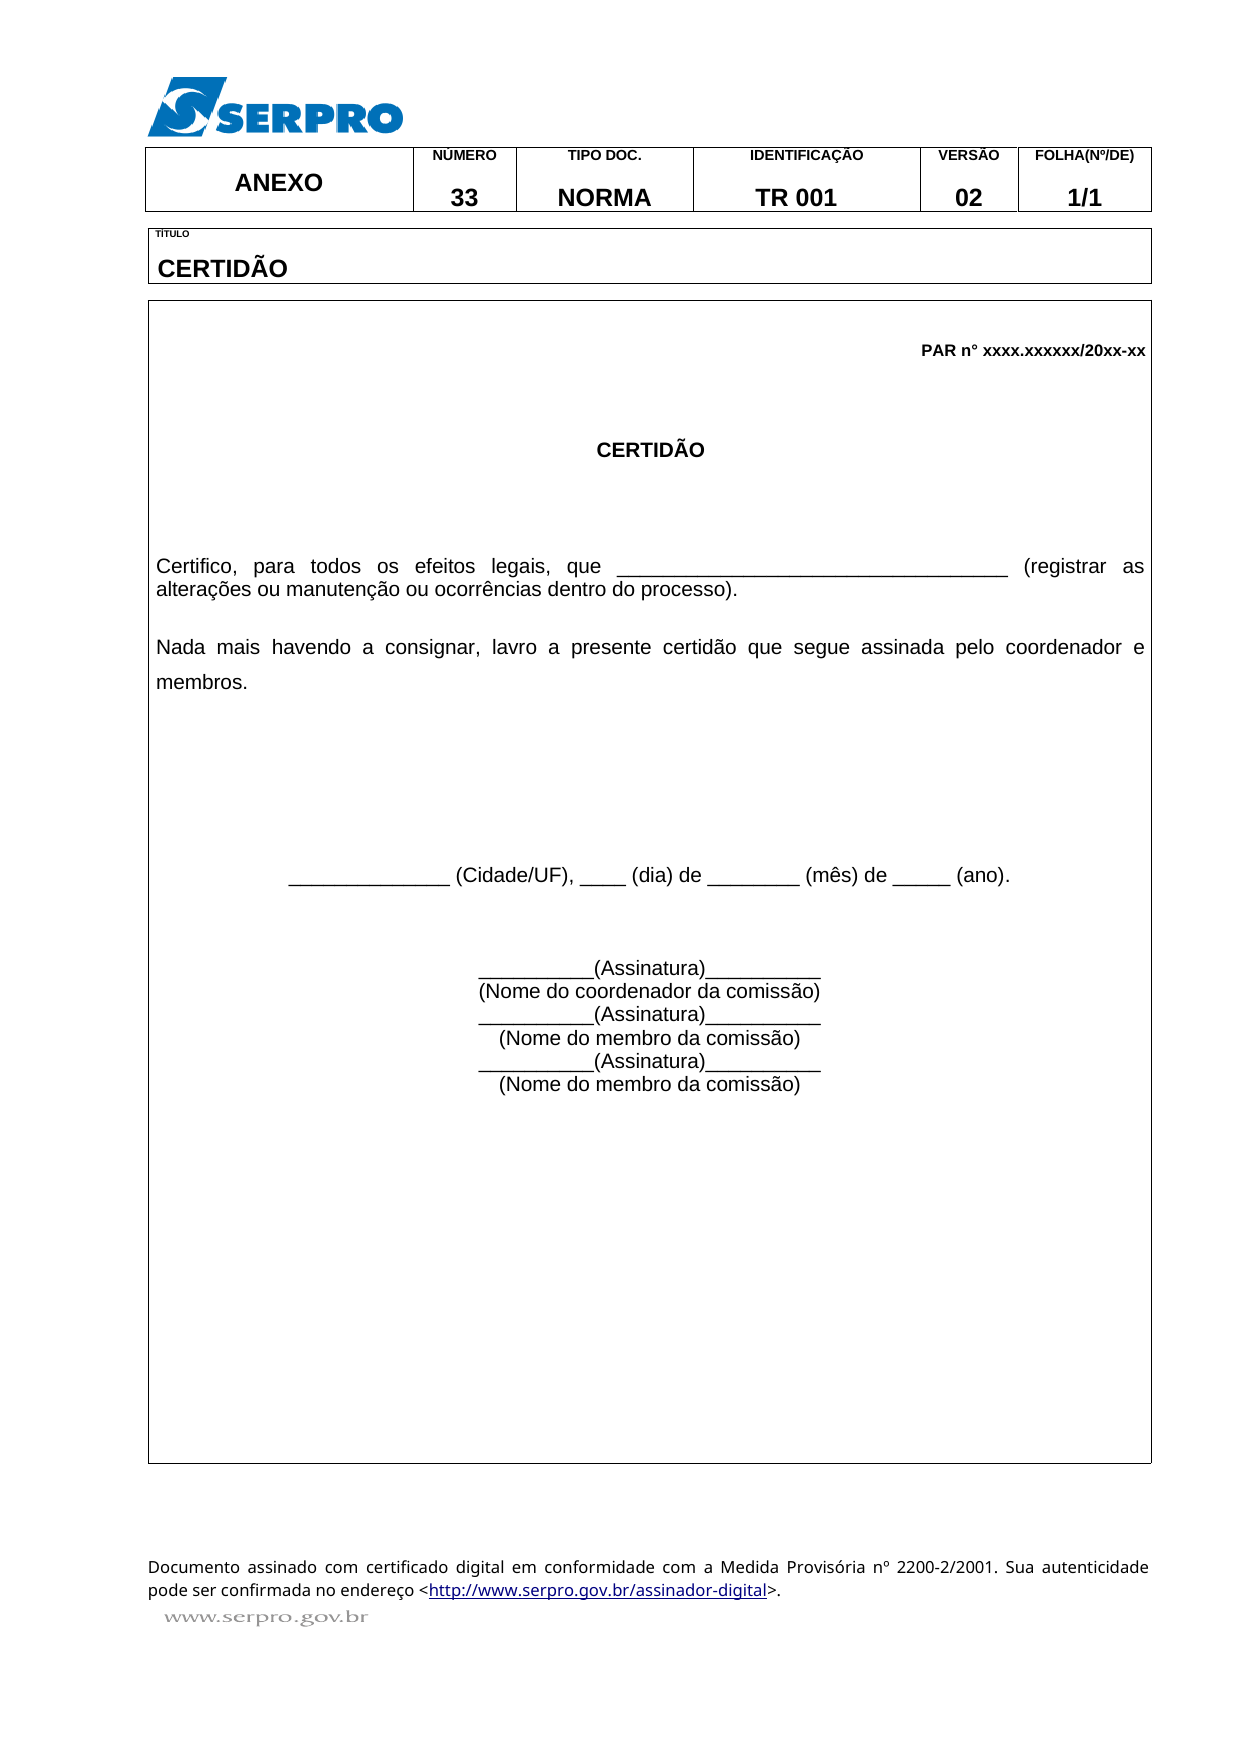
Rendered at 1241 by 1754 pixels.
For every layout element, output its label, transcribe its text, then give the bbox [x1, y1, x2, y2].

table_header PAR n° xxxx.xxxxxx/20xx-xx CERTIDÃO Certifico, para todos os efeitos legais, que __________________________________ (registrar as alterações ou manutenção ou ocorrências dentro do processo). Nada mais havendo a consignar, lavro a presente certidão que segue assinada pelo coordenador e membros. ______________ (Cidade/UF), ____ (dia) de ________ (mês) de _____ (ano). __________(Assinatura)__________ (Nome do coordenador da comissão) __________(Assinatura)__________ (Nome do membro da comissão) __________(Assinatura)__________ (Nome do membro da comissão) [149, 301, 1151, 1463]
picture [146, 77, 403, 137]
